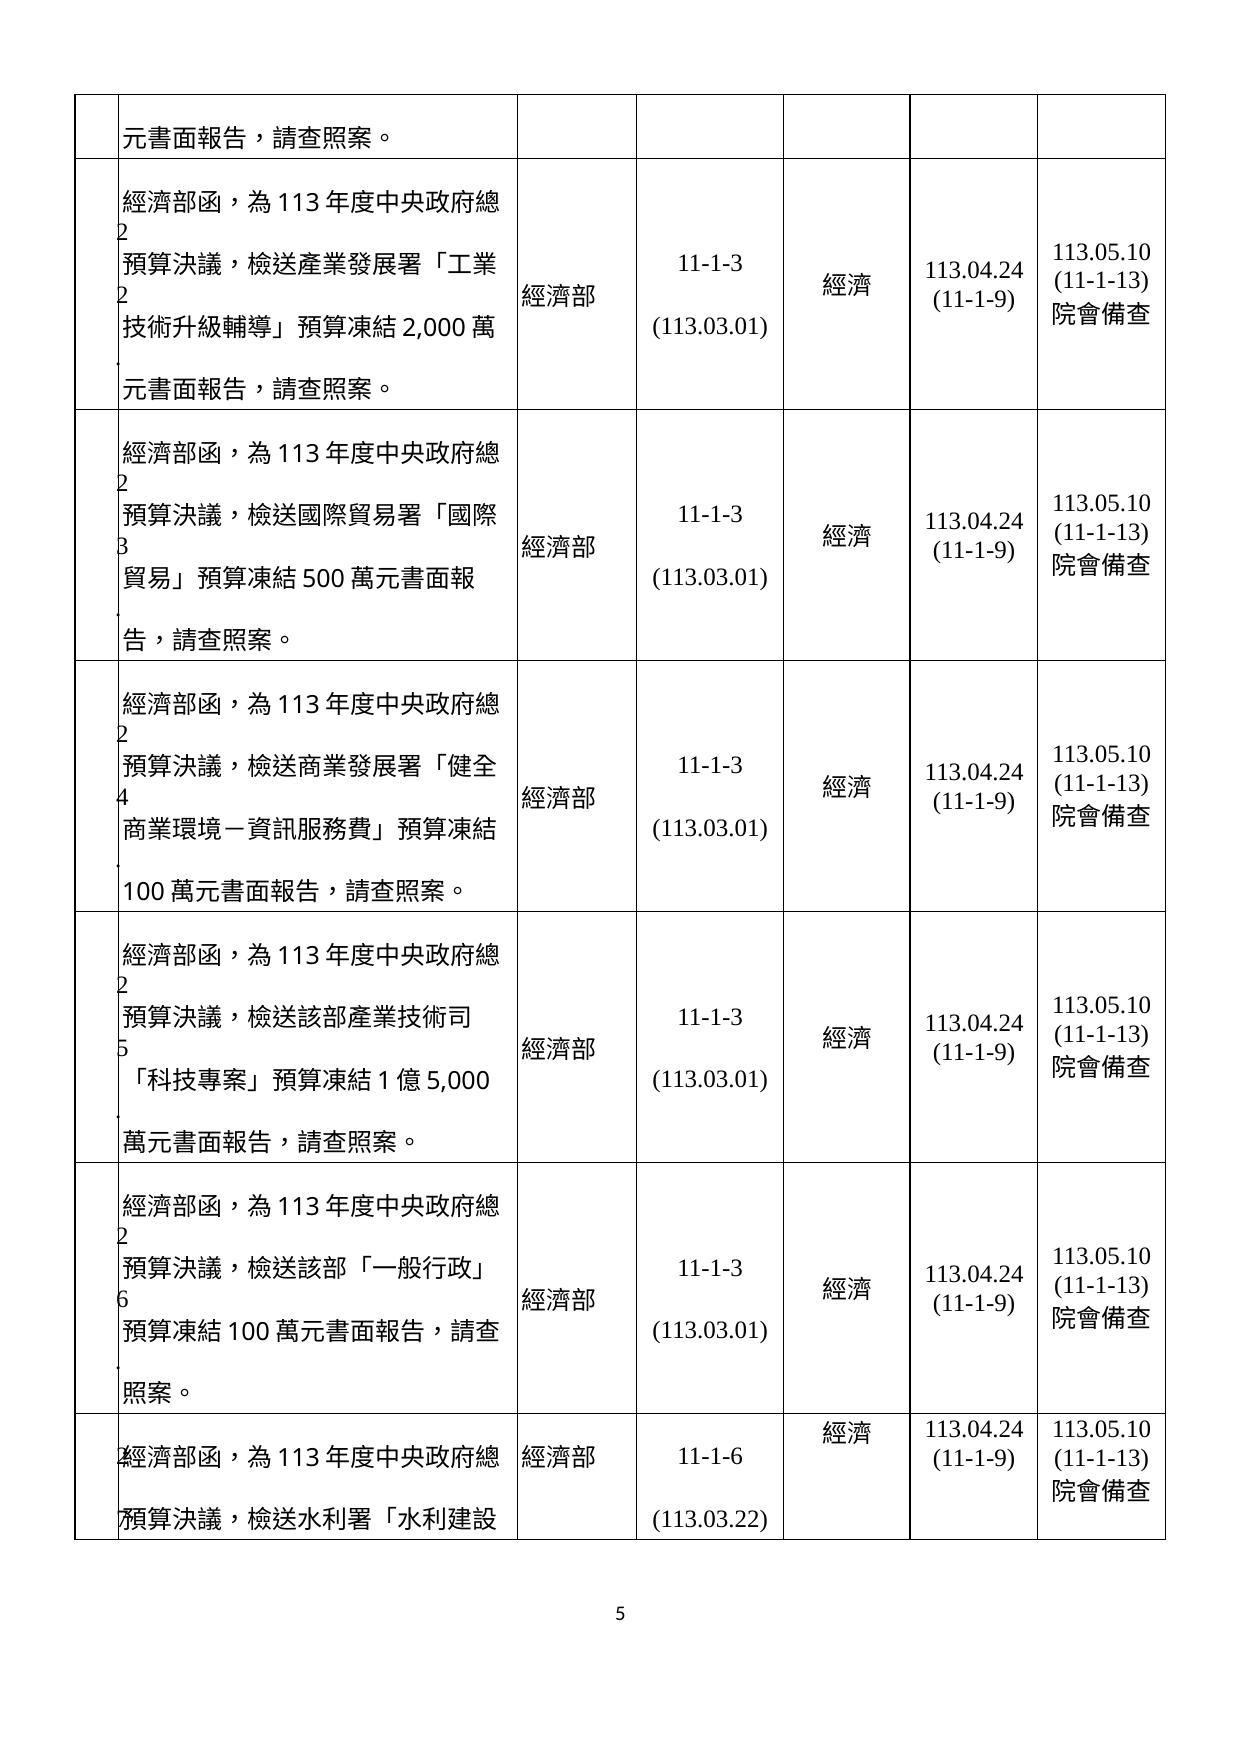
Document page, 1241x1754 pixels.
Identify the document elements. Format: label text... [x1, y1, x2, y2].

table_cell 113.04.24 (11-1-9) [911, 661, 1037, 911]
table_cell [784, 95, 909, 158]
table_cell 113.05.10 (11-1-13) 院會備查 [1038, 912, 1165, 1162]
table_cell [637, 95, 783, 158]
table_cell 11-1-3 (113.03.01) [637, 1163, 783, 1413]
table_cell 經濟 [784, 1163, 909, 1413]
table_cell [1038, 95, 1165, 158]
table_cell 元書面報告，請查照案。 [119, 95, 517, 158]
table_cell [911, 95, 1037, 158]
table_cell 11-1-6 (113.03.22) [637, 1414, 783, 1539]
table_cell 經濟部函，為113年度中央政府總預算決議，檢送國際貿易署「國際貿易」預算凍結500萬元書面報告，請查照案。 [119, 410, 517, 660]
table_cell 經濟 [784, 661, 909, 911]
table_cell 經濟部函，為113年度中央政府總預算決議，檢送該部「一般行政」預算凍結100萬元書面報告，請查照案。 [119, 1163, 517, 1413]
table_cell [76, 410, 118, 660]
table_cell 113.05.10 (11-1-13) 院會備查 [1038, 410, 1165, 660]
table_cell 經濟部 [518, 159, 636, 409]
table_cell 113.04.24 (11-1-9) [911, 912, 1037, 1162]
table_cell 經濟部函，為113年度中央政府總預算決議，檢送商業發展署「健全商業環境－資訊服務費」預算凍結100萬元書面報告，請查照案。 [119, 661, 517, 911]
table_cell 經濟 [784, 159, 909, 409]
table_cell 113.04.24 (11-1-9) [911, 1163, 1037, 1413]
table_cell 113.05.10 (11-1-13) 院會備查 [1038, 1414, 1165, 1539]
table_cell [76, 1163, 118, 1413]
table_cell 經濟部 [518, 1163, 636, 1413]
table_cell 經濟部 [518, 912, 636, 1162]
table_cell [76, 159, 118, 409]
table_cell 113.05.10 (11-1-13) 院會備查 [1038, 661, 1165, 911]
table_cell 經濟部函，為113年度中央政府總預算決議，檢送該部產業技術司「科技專案」預算凍結1億5,000萬元書面報告，請查照案。 [119, 912, 517, 1162]
table_cell 11-1-3 (113.03.01) [637, 912, 783, 1162]
table_cell [76, 1414, 118, 1539]
table_cell [76, 95, 118, 158]
table_cell 經濟部 [518, 1414, 636, 1539]
table_cell 經濟 [784, 1414, 909, 1539]
table_cell 經濟部函，為113年度中央政府總預算決議，檢送產業發展署「工業技術升級輔導」預算凍結2,000萬元書面報告，請查照案。 [119, 159, 517, 409]
table_cell 經濟 [784, 912, 909, 1162]
table_cell 113.04.24 (11-1-9) [911, 1414, 1037, 1539]
table_cell 經濟部函，為113年度中央政府總預算決議，檢送水利署「水利建設 [119, 1414, 517, 1539]
table_cell [76, 912, 118, 1162]
table_cell 經濟 [784, 410, 909, 660]
table_cell 11-1-3 (113.03.01) [637, 661, 783, 911]
table_cell 經濟部 [518, 661, 636, 911]
table_cell 113.04.24 (11-1-9) [911, 159, 1037, 409]
table_cell 11-1-3 (113.03.01) [637, 159, 783, 409]
table_cell 113.05.10 (11-1-13) 院會備查 [1038, 159, 1165, 409]
table_cell [518, 95, 636, 158]
table_cell [76, 661, 118, 911]
table_cell 經濟部 [518, 410, 636, 660]
table_cell 113.04.24 (11-1-9) [911, 410, 1037, 660]
table_cell 113.05.10 (11-1-13) 院會備查 [1038, 1163, 1165, 1413]
table_cell 11-1-3 (113.03.01) [637, 410, 783, 660]
